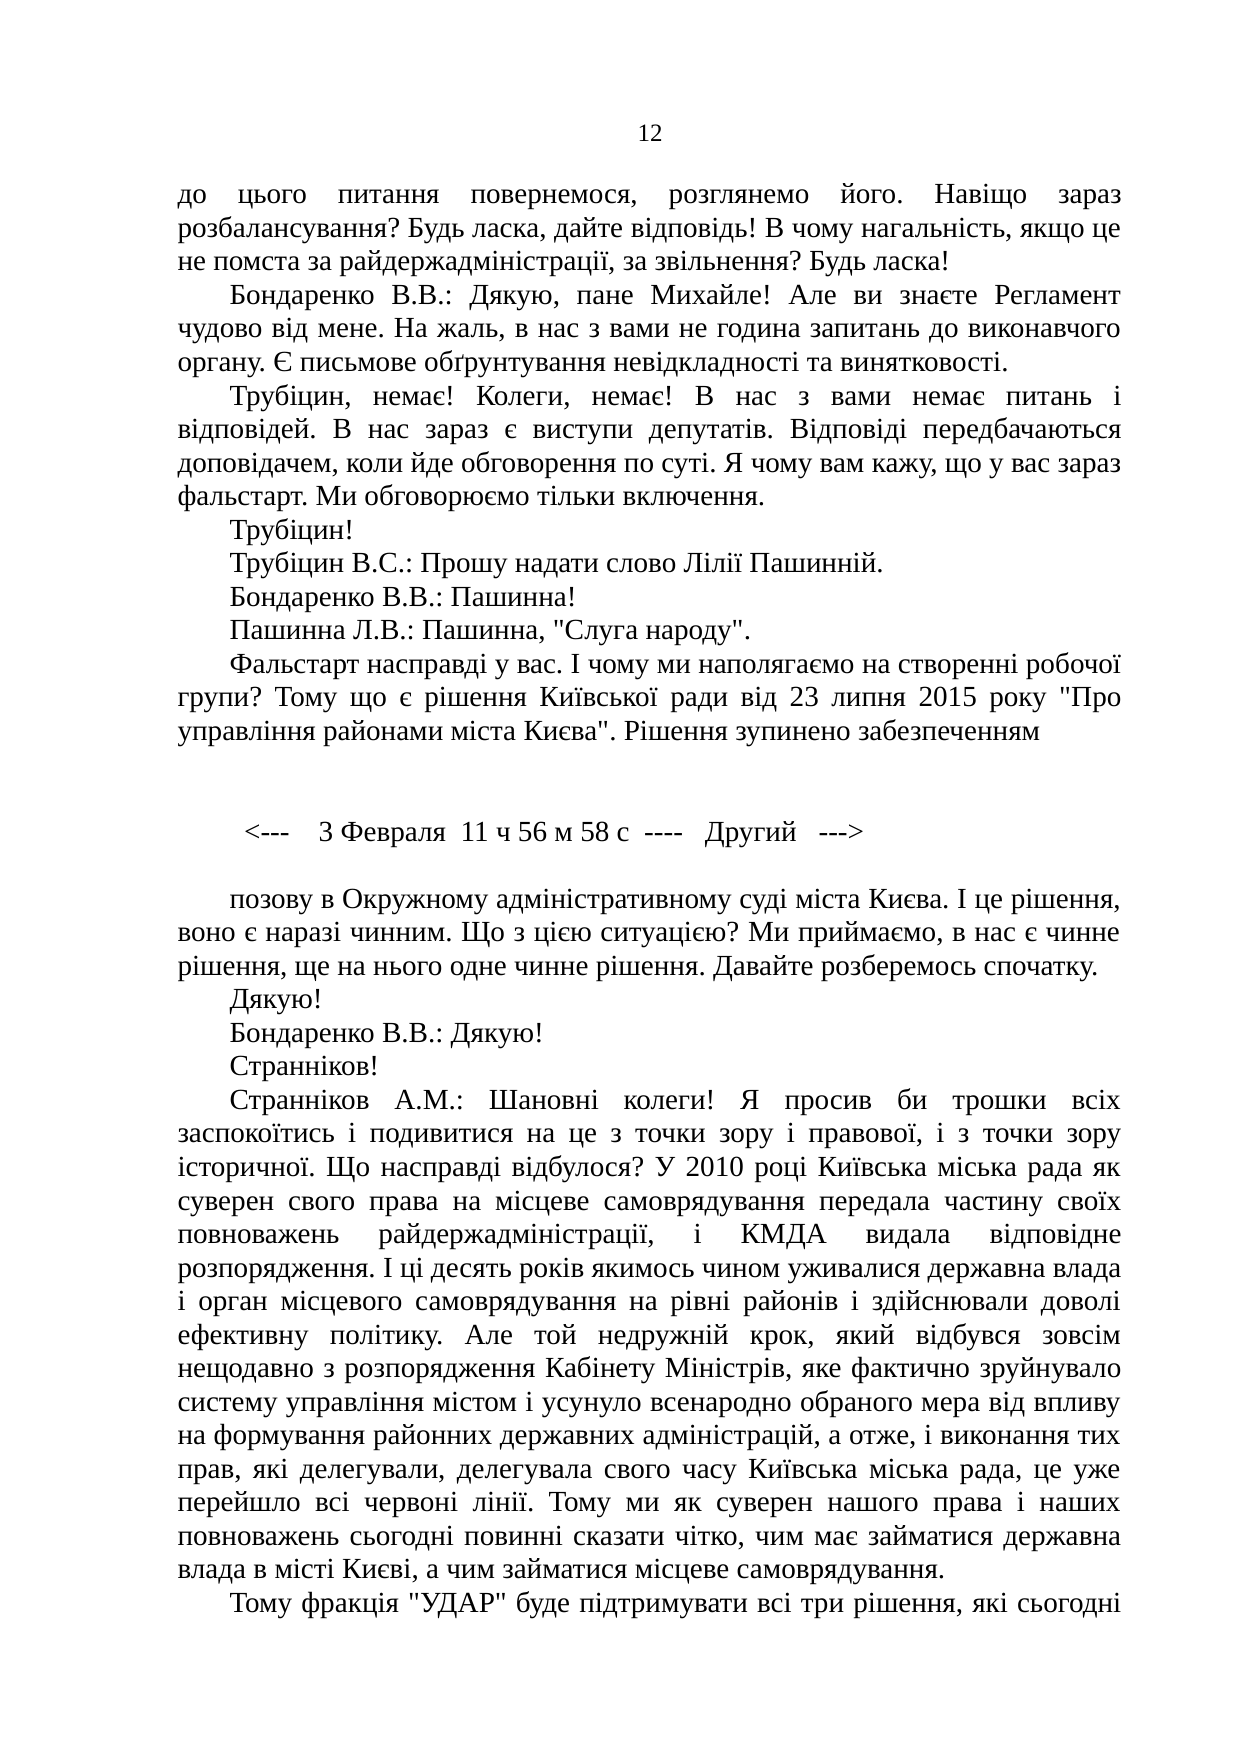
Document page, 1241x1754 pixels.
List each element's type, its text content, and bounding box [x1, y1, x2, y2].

text Странніков А.М.: Шановні колеги! Я просив би трошки всіх заспокоїтись і подивитися на це з точки зору і правової, і з точки зору історичної. Що насправді відбулося? У 2010 році Київська міська рада як суверен свого права на місцеве самоврядування передала частину своїх повноважень райдержадміністрації, і КМДА видала відповідне розпорядження. І ці десять років якимось чином уживалися державна влада і орган місцевого самоврядування на рівні районів і здійснювали доволі ефективну політику. Але той недружній крок, який відбувся зовсім нещодавно з розпорядження Кабінету Міністрів, яке фактично зруйнувало систему управління містом і усунуло всенародно обраного мера від впливу на формування районних державних адміністрацій, а отже, і виконання тих прав, які делегували, делегувала свого часу Київська міська рада, це уже перейшло всі червоні лінії. Тому ми як суверен нашого права і наших повноважень сьогодні повинні сказати чітко, чим має займатися державна влада в місті Києві, а чим займатися місцеве самоврядування. [177, 1082, 1122, 1585]
text до цього питання повернемося, розглянемо його. Навіщо зараз розбалансування? Будь ласка, дайте відповідь! В чому нагальність, якщо це не помста за райдержадміністрації, за звільнення? Будь ласка! [177, 176, 1122, 277]
text Трубіцин, немає! Колеги, немає! В нас з вами немає питань і відповідей. В нас зараз є виступи депутатів. Відповіді передбачаються доповідачем, коли йде обговорення по суті. Я чому вам кажу, що у вас зараз фальстарт. Ми обговорюємо тільки включення. [177, 378, 1122, 512]
text Странніков! [177, 1048, 1122, 1082]
text Тому фракція "УДАР" буде підтримувати всі три рішення, які сьогодні [177, 1585, 1122, 1619]
text Пашинна Л.В.: Пашинна, "Слуга народу". [177, 612, 1122, 646]
text Трубіцин В.С.: Прошу надати слово Лілії Пашинній. [177, 545, 1122, 579]
text Трубіцин! [177, 512, 1122, 545]
text Дякую! [177, 981, 1122, 1015]
text Бондаренко В.В.: Дякую! [177, 1015, 1122, 1048]
text <--- 3 Февраля 11 ч 56 м 58 с ---- Другий ---> [177, 814, 1122, 847]
text позову в Окружному адміністративному суді міста Києва. І це рішення, воно є наразі чинним. Що з цією ситуацією? Ми приймаємо, в нас є чинне рішення, ще на нього одне чинне рішення. Давайте розберемось спочатку. [177, 881, 1122, 981]
text Фальстарт насправді у вас. І чому ми наполягаємо на створенні робочої групи? Тому що є рішення Київської ради від 23 липня 2015 року "Про управління районами міста Києва". Рішення зупинено забезпеченням [177, 646, 1122, 747]
text Бондаренко В.В.: Пашинна! [177, 579, 1122, 612]
text Бондаренко В.В.: Дякую, пане Михайле! Але ви знаєте Регламент чудово від мене. На жаль, в нас з вами не година запитань до виконавчого органу. Є письмове обґрунтування невідкладності та винятковості. [177, 277, 1122, 378]
